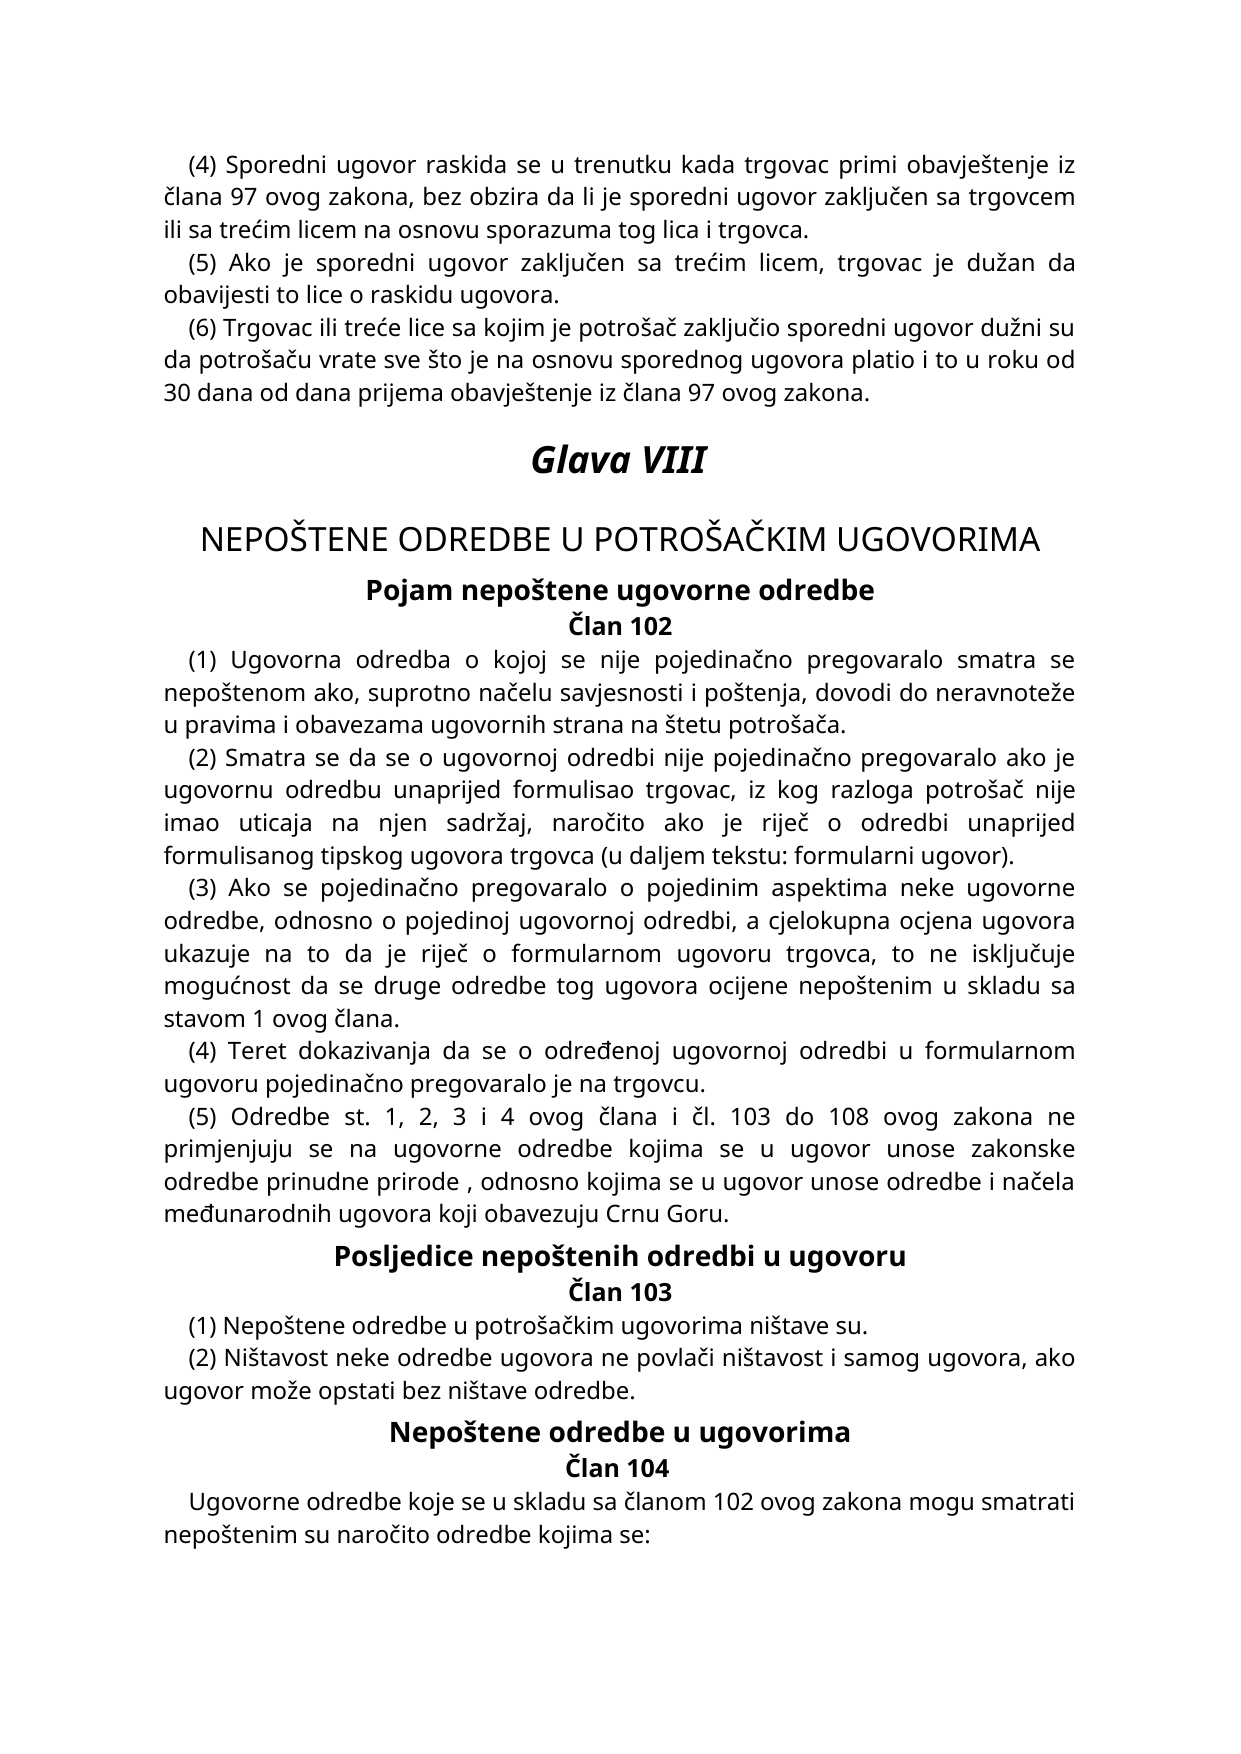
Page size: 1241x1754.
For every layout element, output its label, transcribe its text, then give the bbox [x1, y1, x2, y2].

text Glava VIII [148, 433, 1093, 484]
text Nepoštene odredbe u ugovorima [148, 1412, 1093, 1451]
text Član 104 ﻿ [148, 1451, 1093, 1485]
text (2) Smatra se da se o ugovornoj odredbi nije pojedinačno pregovaralo ako je ugovornu odredbu unaprijed formulisao trgovac, iz kog razloga potrošač nije imao uticaja na njen sadržaj, naročito ako je riječ o odredbi unaprijed formulisanog tipskog ugovora trgovca (u daljem tekstu: formularni ugovor). [163, 741, 1077, 871]
text Pojam nepoštene ugovorne odredbe [148, 571, 1093, 609]
text (1) Ugovorna odredba o kojoj se nije pojedinačno pregovaralo smatra se nepoštenom ako, suprotno načelu savjesnosti i poštenja, dovodi do neravnoteže u pravima i obavezama ugovornih strana na štetu potrošača. [163, 643, 1077, 741]
text (2) Ništavost neke odredbe ugovora ne povlači ništavost i samog ugovora, ako ugovor može opstati bez ništave odredbe. [163, 1341, 1077, 1406]
text Član 102 [148, 609, 1093, 643]
text (5) Odredbe st. 1, 2, 3 i 4 ovog člana i čl. 103 do 108 ovog zakona ne primjenjuju se na ugovorne odredbe kojima se u ugovor unose zakonske odredbe prinudne prirode , odnosno kojima se u ugovor unose odredbe i načela međunarodnih ugovora koji obavezuju Crnu Goru. [163, 1099, 1077, 1230]
text (4) Sporedni ugovor raskida se u trenutku kada trgovac primi obavještenje iz člana 97 ovog zakona, bez obzira da li je sporedni ugovor zaključen sa trgovcem ili sa trećim licem na osnovu sporazuma tog lica i trgovca. [163, 148, 1077, 245]
text (4) Teret dokazivanja da se o određenoj ugovornoj odredbi u formularnom ugovoru pojedinačno pregovaralo je na trgovcu. [163, 1034, 1077, 1099]
text Posljedice nepoštenih odredbi u ugovoru [148, 1236, 1093, 1274]
text Član 103 [148, 1274, 1093, 1308]
text (6) Trgovac ili treće lice sa kojim je potrošač zaključio sporedni ugovor dužni su da potrošaču vrate sve što je na osnovu sporednog ugovora platio i to u roku od 30 dana od dana prijema obavještenje iz člana 97 ovog zakona. [163, 311, 1077, 408]
text Ugovorne odredbe koje se u skladu sa članom 102 ovog zakona mogu smatrati nepoštenim su naročito odredbe kojima se: [163, 1485, 1077, 1550]
text NEPOŠTENE ODREDBE U POTROŠAČKIM UGOVORIMA [148, 516, 1093, 561]
text (5) Ako je sporedni ugovor zaključen sa trećim licem, trgovac je dužan da obavijesti to lice o raskidu ugovora. [163, 245, 1077, 311]
text (3) Ako se pojedinačno pregovaralo o pojedinim aspektima neke ugovorne odredbe, odnosno o pojedinoj ugovornoj odredbi, a cjelokupna ocjena ugovora ukazuje na to da je riječ o formularnom ugovoru trgovca, to ne isključuje mogućnost da se druge odredbe tog ugovora ocijene nepoštenim u skladu sa stavom 1 ovog člana. [163, 871, 1077, 1034]
text (1) Nepoštene odredbe u potrošačkim ugovorima ništave su. [163, 1308, 1077, 1341]
